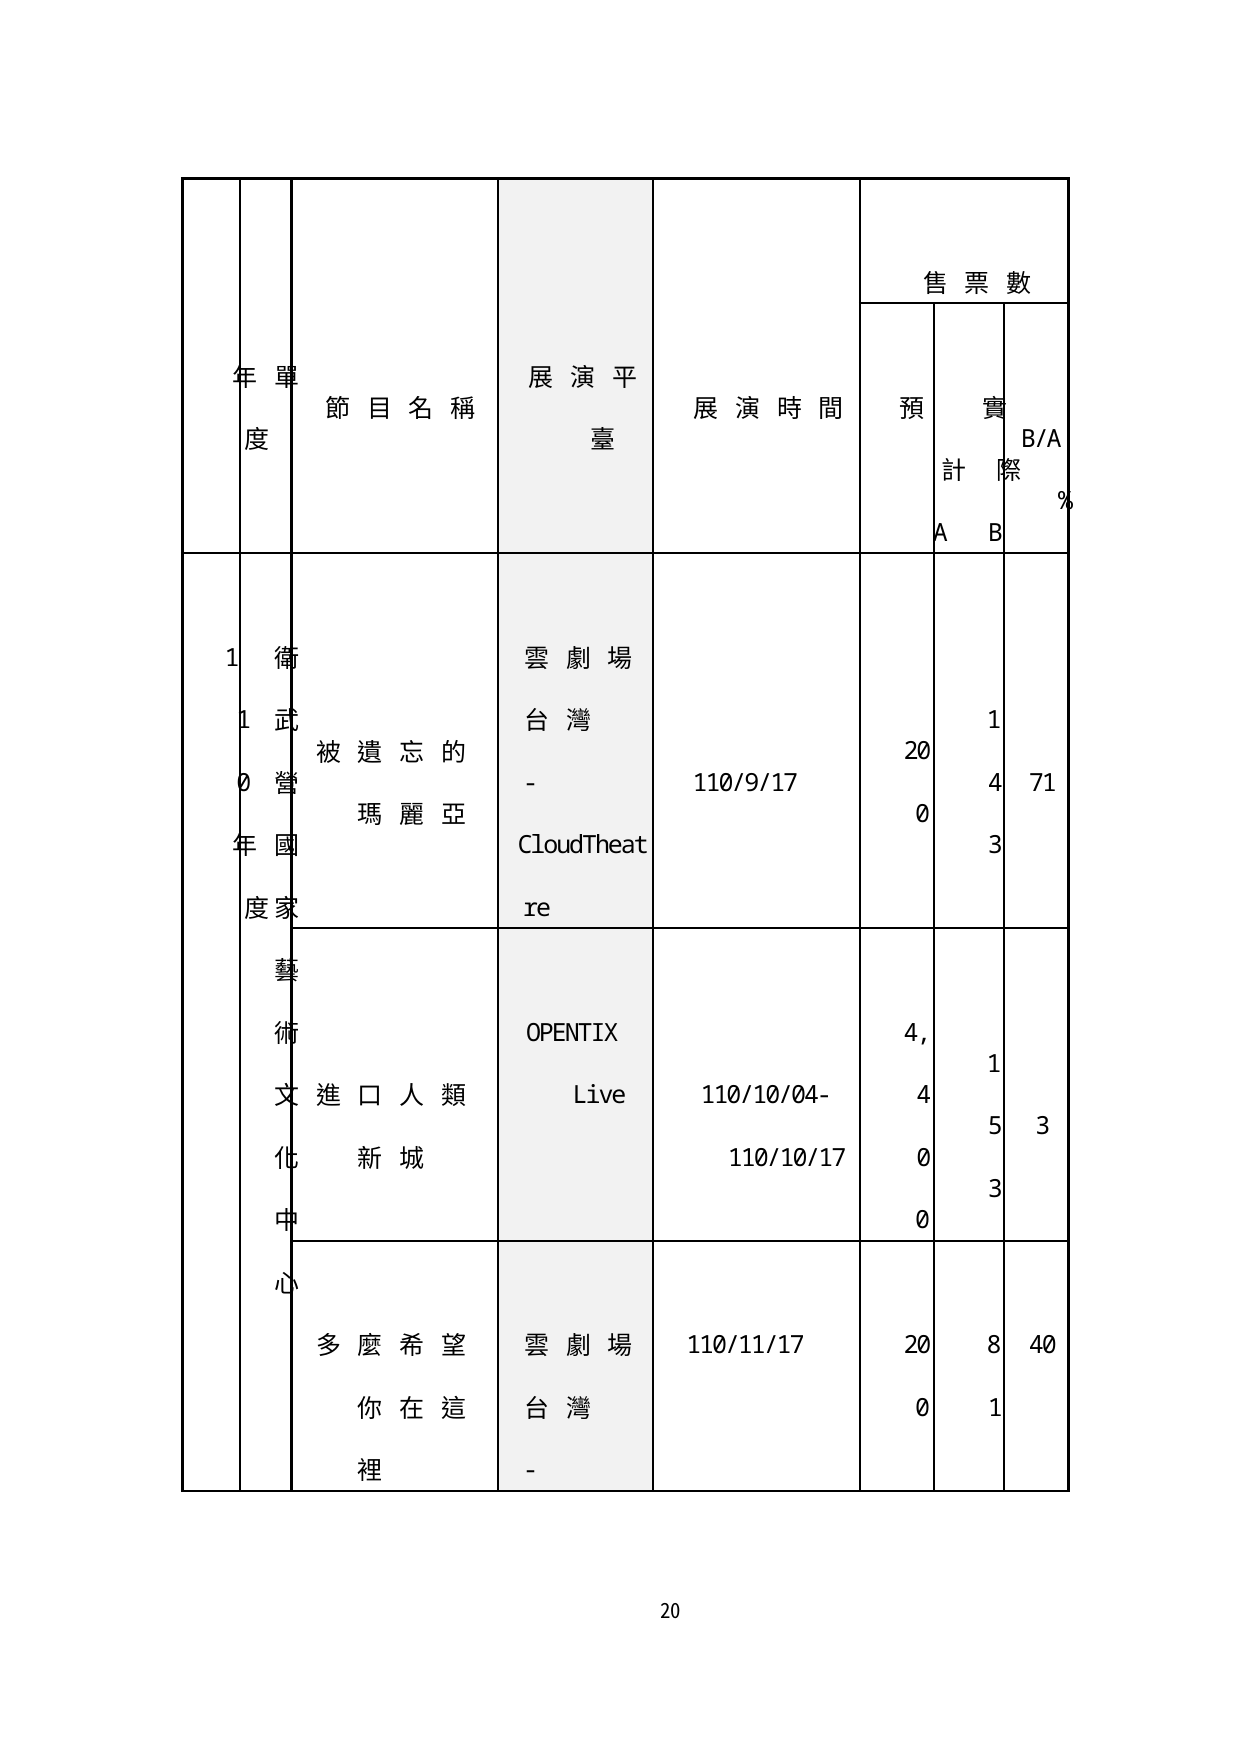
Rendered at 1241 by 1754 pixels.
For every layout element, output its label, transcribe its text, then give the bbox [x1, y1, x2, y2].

table_header 年度 [184, 180, 239, 552]
table_cell 110/9/17 [654, 554, 859, 927]
table_header 售票數 [861, 180, 1067, 302]
table_cell 預計A [861, 304, 933, 552]
table_cell 多麼希望你在這裡 [293, 1242, 497, 1490]
table_cell 雲劇場台灣 - CloudTheatre [499, 554, 652, 927]
table_header 節目名稱 [293, 180, 497, 552]
table_cell 110/11/17 [654, 1242, 859, 1490]
table_cell 實際B [935, 304, 1003, 552]
table_cell 110/10/04-110/10/17 [654, 929, 859, 1240]
table_cell 153 [935, 929, 1003, 1240]
table_cell 3 [1005, 929, 1067, 1240]
table_cell 被遺忘的瑪麗亞 [293, 554, 497, 927]
table_header 單位 [241, 180, 290, 552]
table_cell 4,400 [861, 929, 933, 1240]
table_cell 110 年度 [184, 554, 239, 1490]
table_cell 71 [1005, 554, 1067, 927]
table_cell OPENTIX Live [499, 929, 652, 1240]
table_cell 衛武營國家藝術文化中心 [241, 554, 290, 1490]
table_cell 200 [861, 1242, 933, 1490]
table_cell 143 [935, 554, 1003, 927]
table_cell 200 [861, 554, 933, 927]
table_header 展演平臺 [499, 180, 652, 552]
table_header 展演時間 [654, 180, 859, 552]
table_cell 40 [1005, 1242, 1067, 1490]
table_cell 進口人類新城 [293, 929, 497, 1240]
table_cell B/A% [1005, 304, 1067, 552]
table_cell 81 [935, 1242, 1003, 1490]
table_cell 雲劇場台灣 [499, 1242, 652, 1490]
